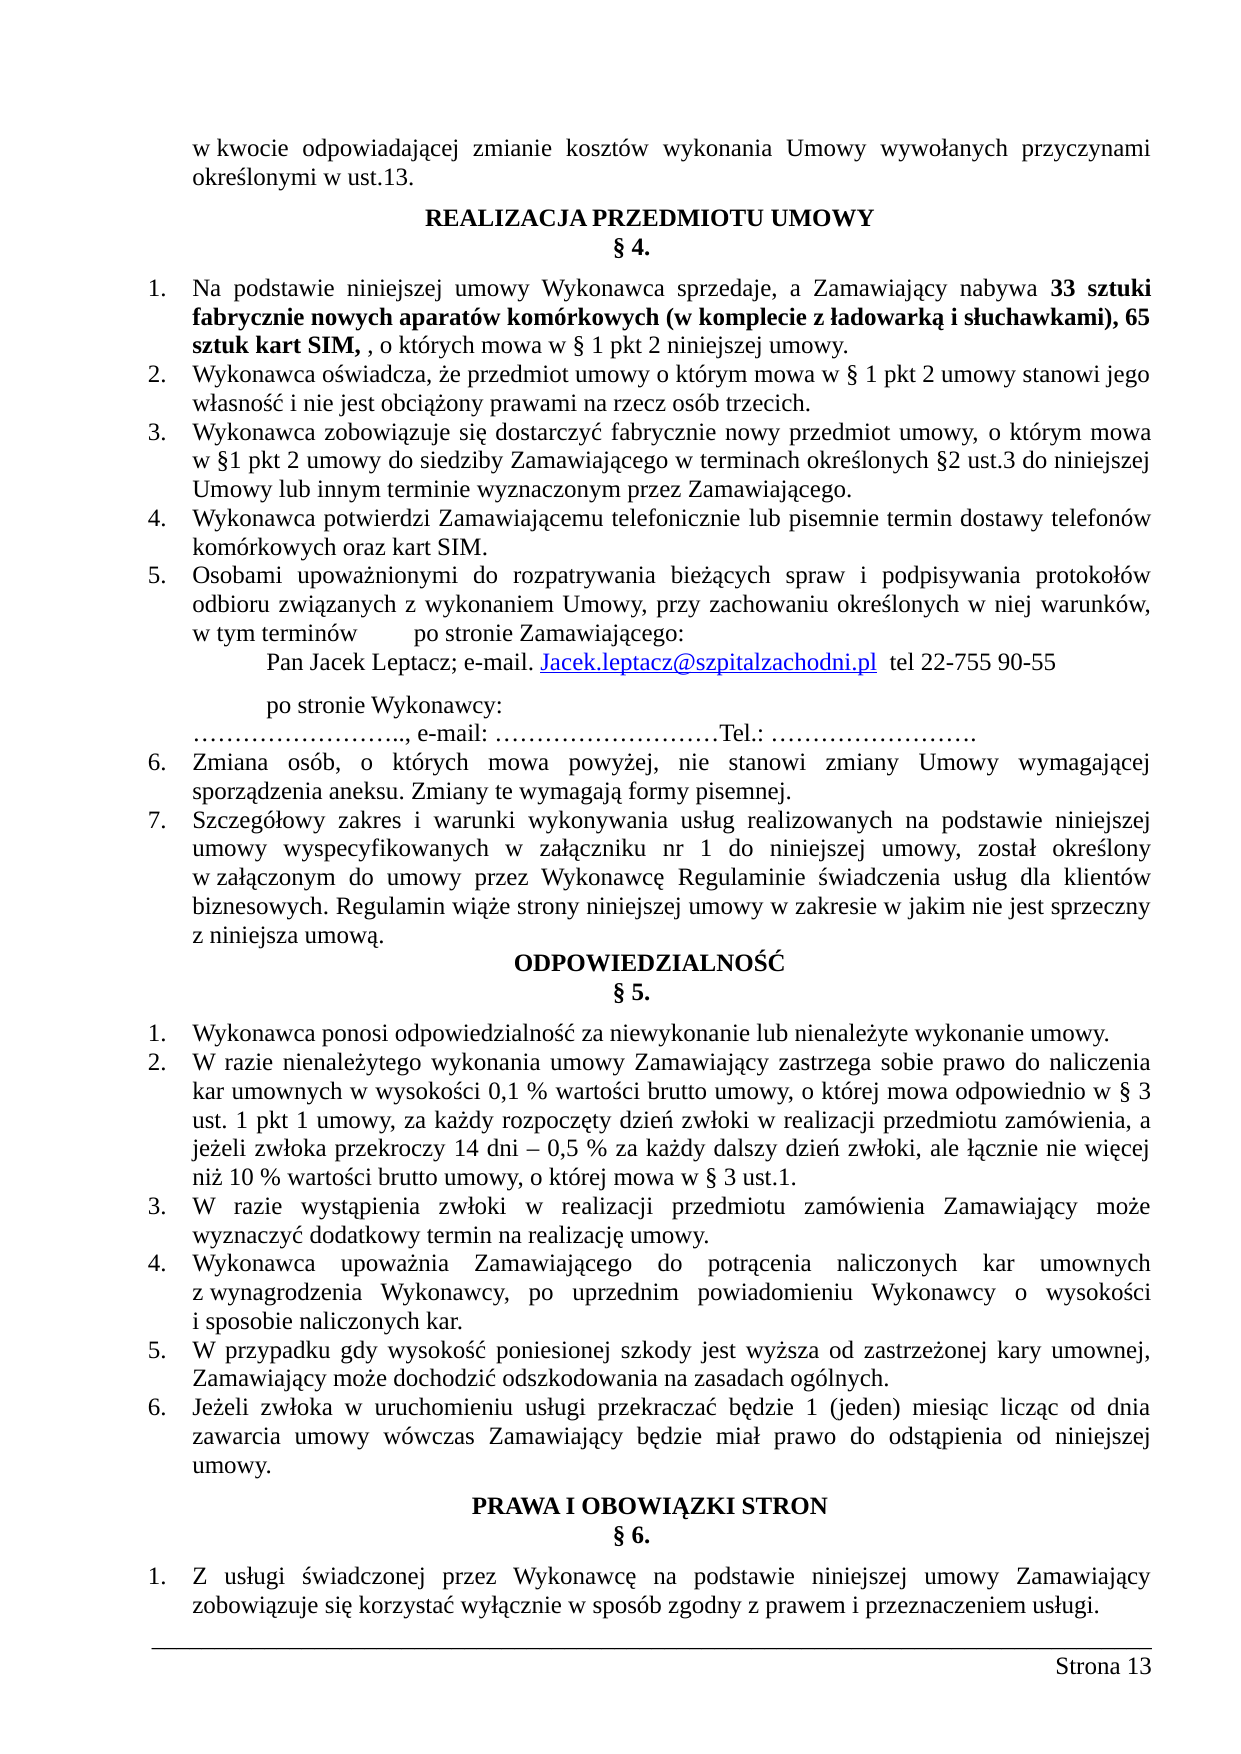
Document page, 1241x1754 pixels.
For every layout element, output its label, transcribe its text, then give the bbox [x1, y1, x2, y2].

list Na podstawie niniejszej umowy Wykonawca sprzedaje, a Zamawiający nabywa 33 sztuki fabrycznie nowych aparatów komórkowych (w komplecie z ładowarką i słuchawkami), 65 sztuk kart SIM, , o których mowa w § 1 pkt 2 niniejszej umowy. [148, 273, 1152, 359]
text …………………….., e-mail: ………………………Tel.: ……………………. [192, 718, 1152, 747]
list Zmiana osób, o których mowa powyżej, nie stanowi zmiany Umowy wymagającej sporządzenia aneksu. Zmiany te wymagają formy pisemnej. [148, 747, 1152, 805]
list W razie nienależytego wykonania umowy Zamawiający zastrzega sobie prawo do naliczenia kar umownych w wysokości 0,1 % wartości brutto umowy, o której mowa odpowiednio w § 3 ust. 1 pkt 1 umowy, za każdy rozpoczęty dzień zwłoki w realizacji przedmiotu zamówienia, a jeżeli zwłoka przekroczy 14 dni – 0,5 % za każdy dalszy dzień zwłoki, ale łącznie nie więcej niż 10 % wartości brutto umowy, o której mowa w § 3 ust.1. [148, 1047, 1152, 1191]
list Wykonawca ponosi odpowiedzialność za niewykonanie lub nienależyte wykonanie umowy. [148, 1018, 1152, 1047]
text po stronie Wykonawcy: [192, 690, 1152, 718]
list Z usługi świadczonej przez Wykonawcę na podstawie niniejszej umowy Zamawiający zobowiązuje się korzystać wyłącznie w sposób zgodny z prawem i przeznaczeniem usługi. [148, 1561, 1152, 1618]
text Pan Jacek Leptacz; e-mail. Jacek.leptacz@szpitalzachodni.pl tel 22-755 90-55 [192, 647, 1152, 675]
list Wykonawca zobowiązuje się dostarczyć fabrycznie nowy przedmiot umowy, o którym mowa w §1 pkt 2 umowy do siedziby Zamawiającego w terminach określonych §2 ust.3 do niniejszej Umowy lub innym terminie wyznaczonym przez Zamawiającego. [148, 417, 1152, 503]
list Wykonawca upoważnia Zamawiającego do potrącenia naliczonych kar umownych z wynagrodzenia Wykonawcy, po uprzednim powiadomieniu Wykonawcy o wysokości i sposobie naliczonych kar. [148, 1248, 1152, 1335]
text ODPOWIEDZIALNOŚĆ [148, 948, 1152, 977]
list Osobami upoważnionymi do rozpatrywania bieżących spraw i podpisywania protokołów odbioru związanych z wykonaniem Umowy, przy zachowaniu określonych w niej warunków, w tym terminów po stronie Zamawiającego: [148, 560, 1152, 647]
list Jeżeli zwłoka w uruchomieniu usługi przekraczać będzie 1 (jeden) miesiąc licząc od dnia zawarcia umowy wówczas Zamawiający będzie miał prawo do odstąpienia od niniejszej umowy. [148, 1392, 1152, 1478]
list w kwocie odpowiadającej zmianie kosztów wykonania Umowy wywołanych przyczynami określonymi w ust.13. [148, 133, 1152, 190]
text PRAWA I OBOWIĄZKI STRON [148, 1491, 1152, 1520]
list W przypadku gdy wysokość poniesionej szkody jest wyższa od zastrzeżonej kary umownej, Zamawiający może dochodzić odszkodowania na zasadach ogólnych. [148, 1335, 1152, 1392]
list W razie wystąpienia zwłoki w realizacji przedmiotu zamówienia Zamawiający może wyznaczyć dodatkowy termin na realizację umowy. [148, 1191, 1152, 1248]
list Wykonawca oświadcza, że przedmiot umowy o którym mowa w § 1 pkt 2 umowy stanowi jego własność i nie jest obciążony prawami na rzecz osób trzecich. [148, 359, 1152, 417]
list Szczegółowy zakres i warunki wykonywania usług realizowanych na podstawie niniejszej umowy wyspecyfikowanych w załączniku nr 1 do niniejszej umowy, został określony w załączonym do umowy przez Wykonawcę Regulaminie świadczenia usług dla klientów biznesowych. Regulamin wiąże strony niniejszej umowy w zakresie w jakim nie jest sprzeczny z niniejsza umową. [148, 805, 1152, 948]
list Wykonawca potwierdzi Zamawiającemu telefonicznie lub pisemnie termin dostawy telefonów komórkowych oraz kart SIM. [148, 503, 1152, 560]
text REALIZACJA PRZEDMIOTU UMOWY [148, 203, 1152, 232]
